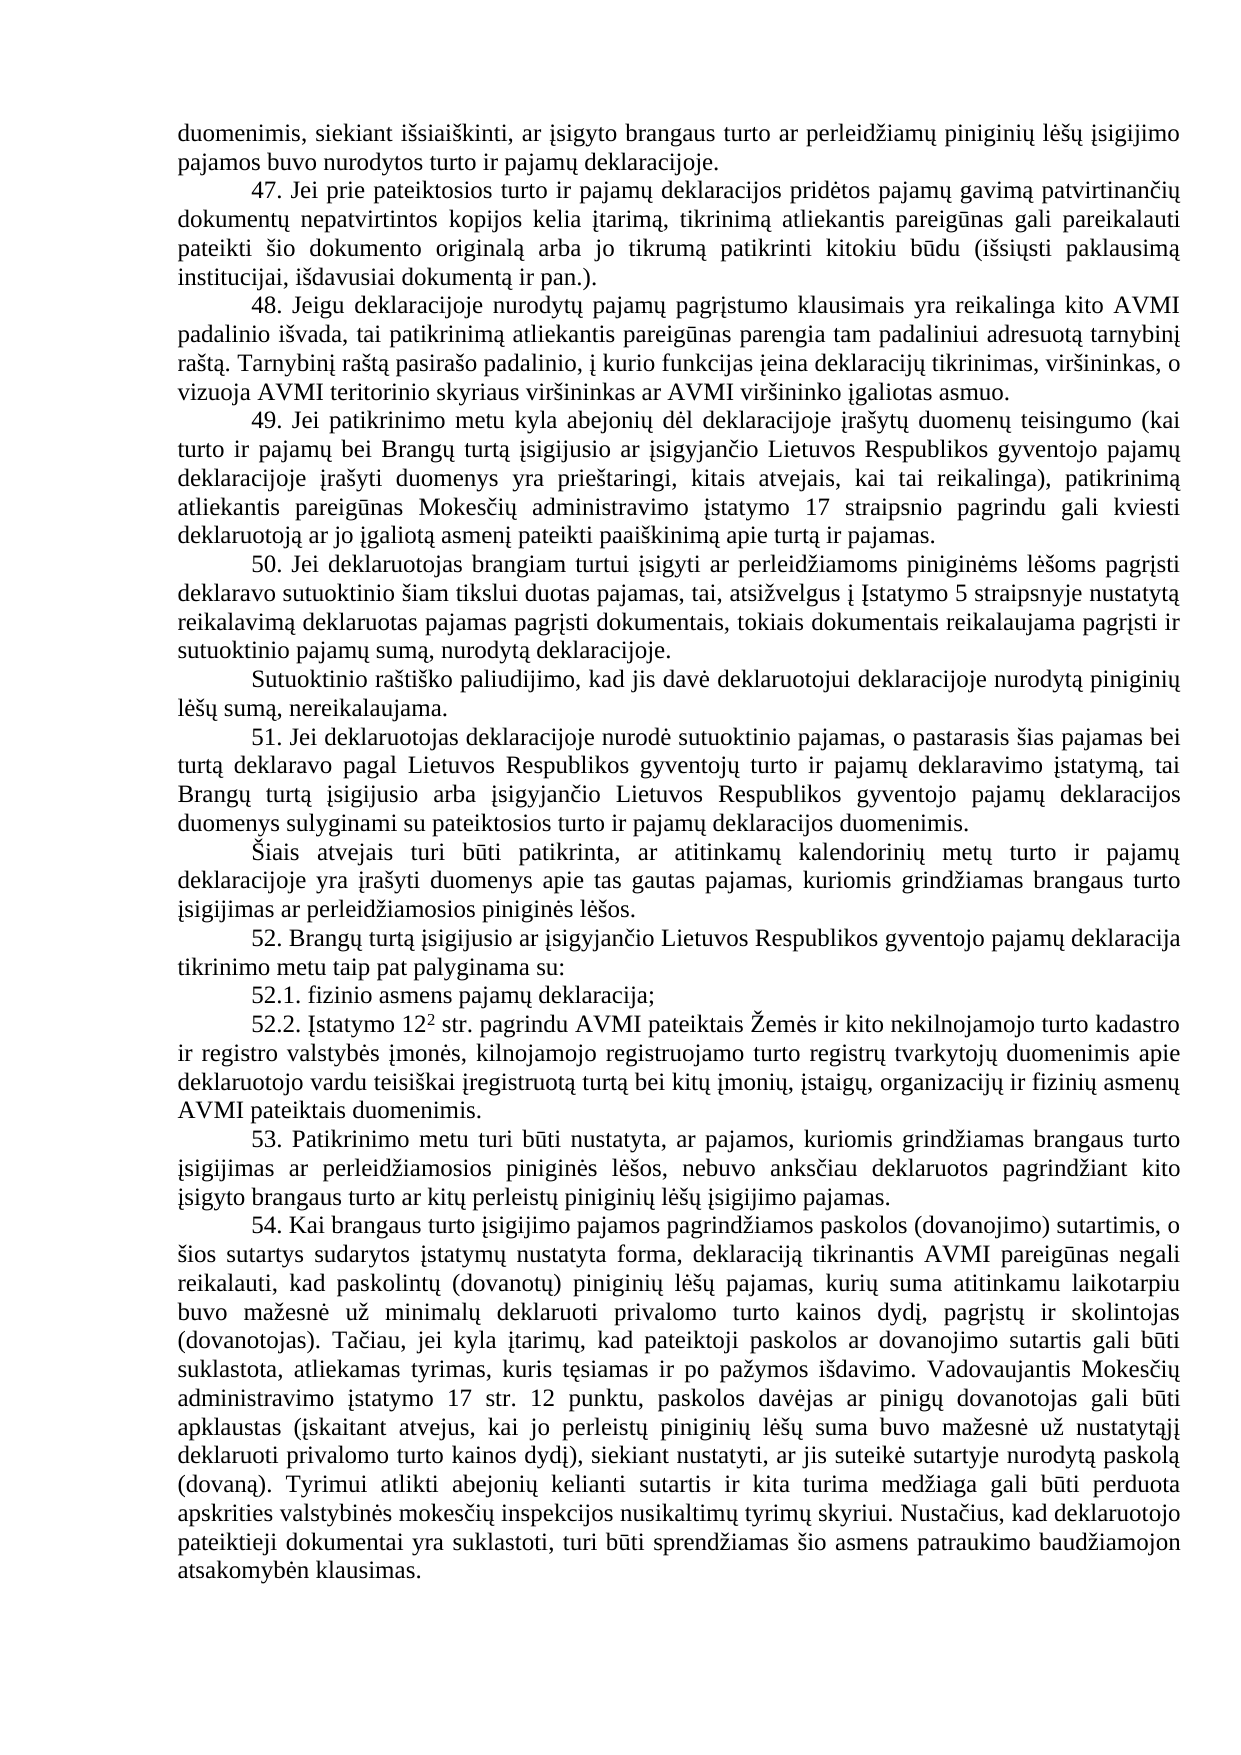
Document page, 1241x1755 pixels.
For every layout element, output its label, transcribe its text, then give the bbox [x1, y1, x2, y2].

text Šiais atvejais turi būti patikrinta, ar atitinkamų kalendorinių metų turto ir pajamų deklaracijoje yra įrašyti duomenys apie tas gautas pajamas, kuriomis grindžiamas brangaus turto įsigijimas ar perleidžiamosios piniginės lėšos. [177, 837, 1181, 923]
text 49. Jei patikrinimo metu kyla abejonių dėl deklaracijoje įrašytų duomenų teisingumo (kai turto ir pajamų bei Brangų turtą įsigijusio ar įsigyjančio Lietuvos Respublikos gyventojo pajamų deklaracijoje įrašyti duomenys yra prieštaringi, kitais atvejais, kai tai reikalinga), patikrinimą atliekantis pareigūnas Mokesčių administravimo įstatymo 17 straipsnio pagrindu gali kviesti deklaruotoją ar jo įgaliotą asmenį pateikti paaiškinimą apie turtą ir pajamas. [177, 406, 1181, 549]
text duomenimis, siekiant išsiaiškinti, ar įsigyto brangaus turto ar perleidžiamų piniginių lėšų įsigijimo pajamos buvo nurodytos turto ir pajamų deklaracijoje. [177, 118, 1181, 176]
text 50. Jei deklaruotojas brangiam turtui įsigyti ar perleidžiamoms piniginėms lėšoms pagrįsti deklaravo sutuoktinio šiam tikslui duotas pajamas, tai, atsižvelgus į Įstatymo 5 straipsnyje nustatytą reikalavimą deklaruotas pajamas pagrįsti dokumentais, tokiais dokumentais reikalaujama pagrįsti ir sutuoktinio pajamų sumą, nurodytą deklaracijoje. [177, 549, 1181, 664]
text 54. Kai brangaus turto įsigijimo pajamos pagrindžiamos paskolos (dovanojimo) sutartimis, o šios sutartys sudarytos įstatymų nustatyta forma, deklaraciją tikrinantis AVMI pareigūnas negali reikalauti, kad paskolintų (dovanotų) piniginių lėšų pajamas, kurių suma atitinkamu laikotarpiu buvo mažesnė už minimalų deklaruoti privalomo turto kainos dydį, pagrįstų ir skolintojas (dovanotojas). Tačiau, jei kyla įtarimų, kad pateiktoji paskolos ar dovanojimo sutartis gali būti suklastota, atliekamas tyrimas, kuris tęsiamas ir po pažymos išdavimo. Vadovaujantis Mokesčių administravimo įstatymo 17 str. 12 punktu, paskolos davėjas ar pinigų dovanotojas gali būti apklaustas (įskaitant atvejus, kai jo perleistų piniginių lėšų suma buvo mažesnė už nustatytąjį deklaruoti privalomo turto kainos dydį), siekiant nustatyti, ar jis suteikė sutartyje nurodytą paskolą (dovaną). Tyrimui atlikti abejonių kelianti sutartis ir kita turima medžiaga gali būti perduota apskrities valstybinės mokesčių inspekcijos nusikaltimų tyrimų skyriui. Nustačius, kad deklaruotojo pateiktieji dokumentai yra suklastoti, turi būti sprendžiamas šio asmens patraukimo baudžiamojon atsakomybėn klausimas. [177, 1211, 1181, 1584]
text 53. Patikrinimo metu turi būti nustatyta, ar pajamos, kuriomis grindžiamas brangaus turto įsigijimas ar perleidžiamosios piniginės lėšos, nebuvo anksčiau deklaruotos pagrindžiant kito įsigyto brangaus turto ar kitų perleistų piniginių lėšų įsigijimo pajamas. [177, 1124, 1181, 1211]
text 52. Brangų turtą įsigijusio ar įsigyjančio Lietuvos Respublikos gyventojo pajamų deklaracija tikrinimo metu taip pat palyginama su: [177, 923, 1181, 981]
text 52.1. fizinio asmens pajamų deklaracija; [177, 981, 1181, 1009]
text 47. Jei prie pateiktosios turto ir pajamų deklaracijos pridėtos pajamų gavimą patvirtinančių dokumentų nepatvirtintos kopijos kelia įtarimą, tikrinimą atliekantis pareigūnas gali pareikalauti pateikti šio dokumento originalą arba jo tikrumą patikrinti kitokiu būdu (išsiųsti paklausimą institucijai, išdavusiai dokumentą ir pan.). [177, 176, 1181, 291]
text 48. Jeigu deklaracijoje nurodytų pajamų pagrįstumo klausimais yra reikalinga kito AVMI padalinio išvada, tai patikrinimą atliekantis pareigūnas parengia tam padaliniui adresuotą tarnybinį raštą. Tarnybinį raštą pasirašo padalinio, į kurio funkcijas įeina deklaracijų tikrinimas, viršininkas, o vizuoja AVMI teritorinio skyriaus viršininkas ar AVMI viršininko įgaliotas asmuo. [177, 291, 1181, 406]
text 52.2. Įstatymo 122 str. pagrindu AVMI pateiktais Žemės ir kito nekilnojamojo turto kadastro ir registro valstybės įmonės, kilnojamojo registruojamo turto registrų tvarkytojų duomenimis apie deklaruotojo vardu teisiškai įregistruotą turtą bei kitų įmonių, įstaigų, organizacijų ir fizinių asmenų AVMI pateiktais duomenimis. [177, 1009, 1181, 1124]
text Sutuoktinio raštiško paliudijimo, kad jis davė deklaruotojui deklaracijoje nurodytą piniginių lėšų sumą, nereikalaujama. [177, 664, 1181, 722]
text 51. Jei deklaruotojas deklaracijoje nurodė sutuoktinio pajamas, o pastarasis šias pajamas bei turtą deklaravo pagal Lietuvos Respublikos gyventojų turto ir pajamų deklaravimo įstatymą, tai Brangų turtą įsigijusio arba įsigyjančio Lietuvos Respublikos gyventojo pajamų deklaracijos duomenys sulyginami su pateiktosios turto ir pajamų deklaracijos duomenimis. [177, 722, 1181, 837]
